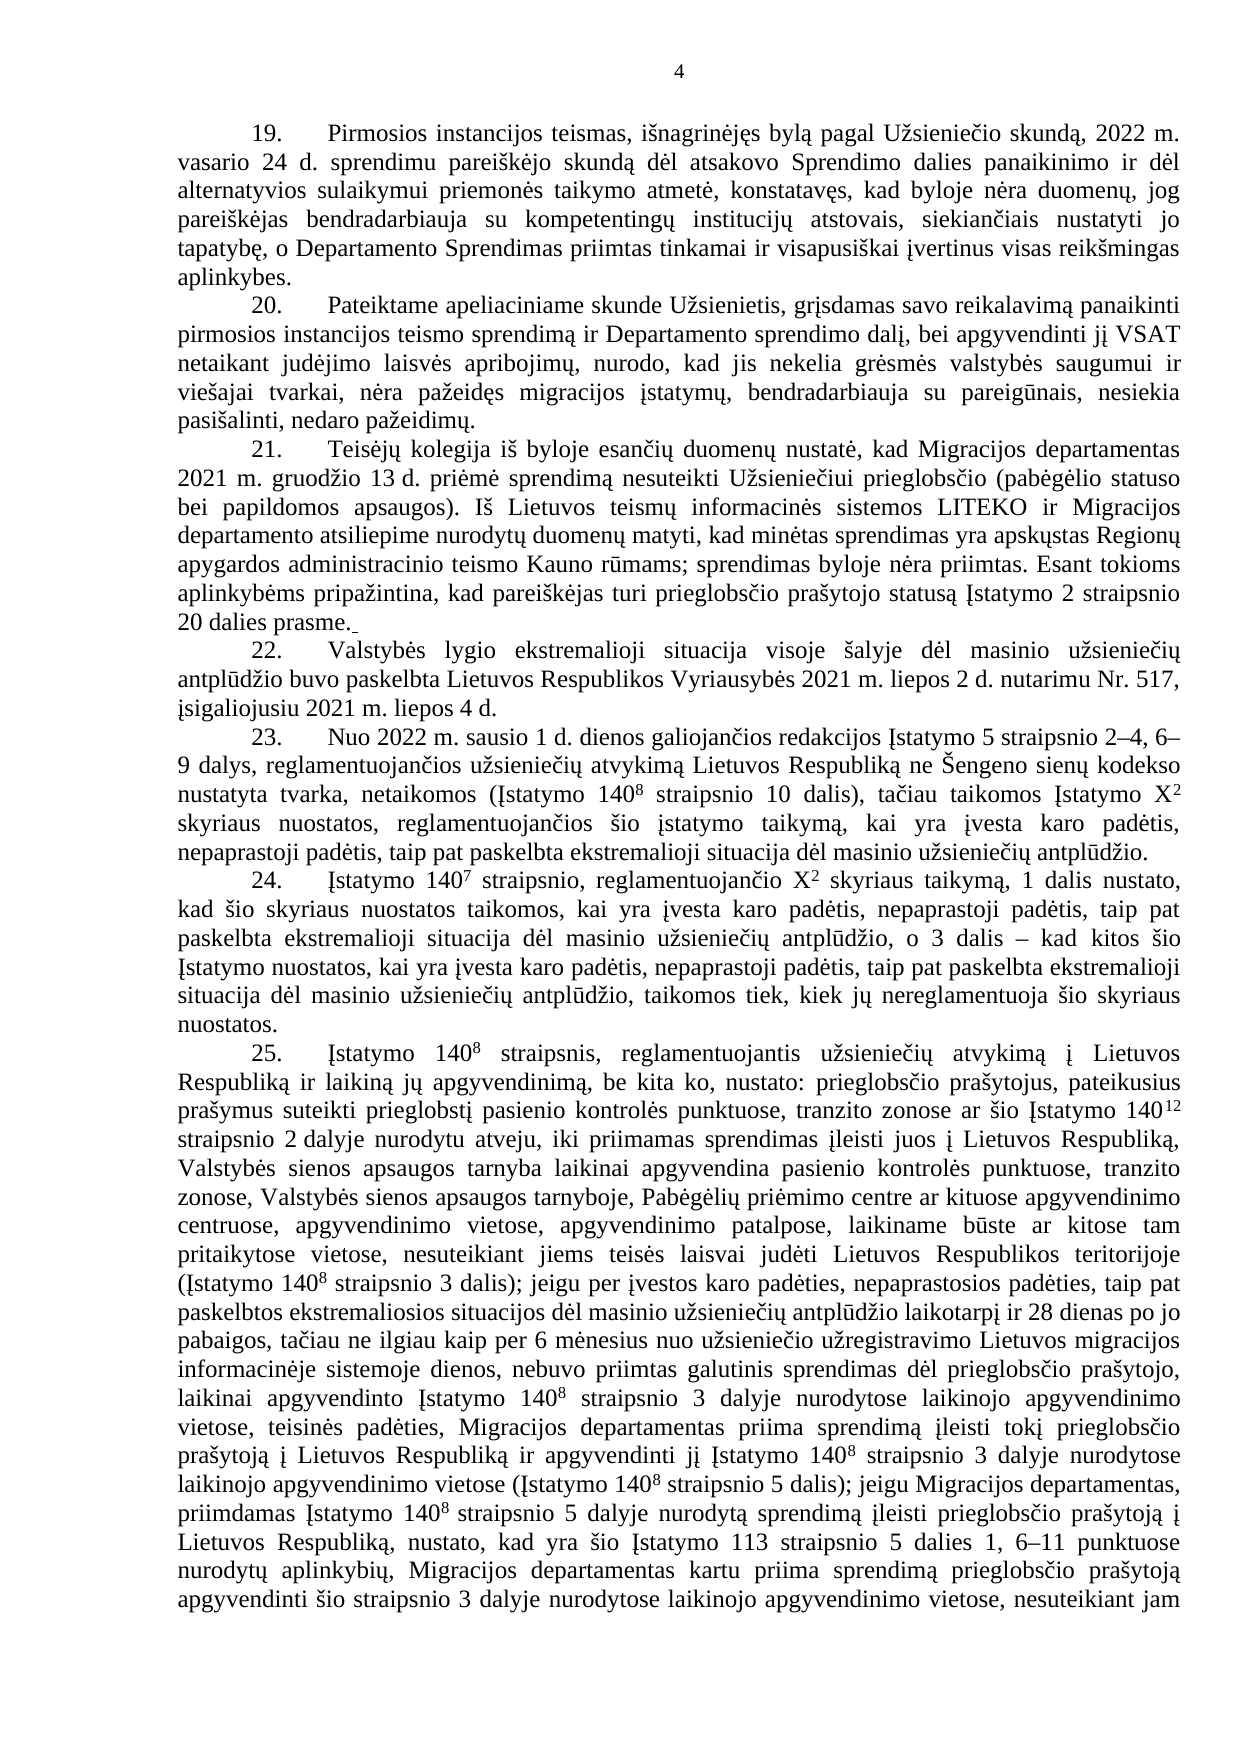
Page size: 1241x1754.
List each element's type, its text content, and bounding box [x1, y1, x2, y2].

text 19. Pirmosios instancijos teismas, išnagrinėjęs bylą pagal Užsieniečio skundą, 2022 m. vasario 24 d. sprendimu pareiškėjo skundą dėl atsakovo Sprendimo dalies panaikinimo ir dėl alternatyvios sulaikymui priemonės taikymo atmetė, konstatavęs, kad byloje nėra duomenų, jog pareiškėjas bendradarbiauja su kompetentingų institucijų atstovais, siekiančiais nustatyti jo tapatybę, o Departamento Sprendimas priimtas tinkamai ir visapusiškai įvertinus visas reikšmingas aplinkybes. [177, 118, 1181, 291]
text 22. Valstybės lygio ekstremalioji situacija visoje šalyje dėl masinio užsieniečių antplūdžio buvo paskelbta Lietuvos Respublikos Vyriausybės 2021 m. liepos 2 d. nutarimu Nr. 517, įsigaliojusiu 2021 m. liepos 4 d. [177, 636, 1181, 722]
text 24. Įstatymo 1407 straipsnio, reglamentuojančio X2 skyriaus taikymą, 1 dalis nustato, kad šio skyriaus nuostatos taikomos, kai yra įvesta karo padėtis, nepaprastoji padėtis, taip pat paskelbta ekstremalioji situacija dėl masinio užsieniečių antplūdžio, o 3 dalis – kad kitos šio Įstatymo nuostatos, kai yra įvesta karo padėtis, nepaprastoji padėtis, taip pat paskelbta ekstremalioji situacija dėl masinio užsieniečių antplūdžio, taikomos tiek, kiek jų nereglamentuoja šio skyriaus nuostatos. [177, 866, 1181, 1038]
text 21. Teisėjų kolegija iš byloje esančių duomenų nustatė, kad Migracijos departamentas 2021 m. gruodžio 13 d. priėmė sprendimą nesuteikti Užsieniečiui prieglobsčio (pabėgėlio statuso bei papildomos apsaugos). Iš Lietuvos teismų informacinės sistemos LITEKO ir Migracijos departamento atsiliepime nurodytų duomenų matyti, kad minėtas sprendimas yra apskųstas Regionų apygardos administracinio teismo Kauno rūmams; sprendimas byloje nėra priimtas. Esant tokioms aplinkybėms pripažintina, kad pareiškėjas turi prieglobsčio prašytojo statusą Įstatymo 2 straipsnio 20 dalies prasme. [177, 434, 1181, 636]
text 25. Įstatymo 1408 straipsnis, reglamentuojantis užsieniečių atvykimą į Lietuvos Respubliką ir laikiną jų apgyvendinimą, be kita ko, nustato: prieglobsčio prašytojus, pateikusius prašymus suteikti prieglobstį pasienio kontrolės punktuose, tranzito zonose ar šio Įstatymo 14012 straipsnio 2 dalyje nurodytu atveju, iki priimamas sprendimas įleisti juos į Lietuvos Respubliką, Valstybės sienos apsaugos tarnyba laikinai apgyvendina pasienio kontrolės punktuose, tranzito zonose, Valstybės sienos apsaugos tarnyboje, Pabėgėlių priėmimo centre ar kituose apgyvendinimo centruose, apgyvendinimo vietose, apgyvendinimo patalpose, laikiname būste ar kitose tam pritaikytose vietose, nesuteikiant jiems teisės laisvai judėti Lietuvos Respublikos teritorijoje (Įstatymo 1408 straipsnio 3 dalis); jeigu per įvestos karo padėties, nepaprastosios padėties, taip pat paskelbtos ekstremaliosios situacijos dėl masinio užsieniečių antplūdžio laikotarpį ir 28 dienas po jo pabaigos, tačiau ne ilgiau kaip per 6 mėnesius nuo užsieniečio užregistravimo Lietuvos migracijos informacinėje sistemoje dienos, nebuvo priimtas galutinis sprendimas dėl prieglobsčio prašytojo, laikinai apgyvendinto Įstatymo 1408 straipsnio 3 dalyje nurodytose laikinojo apgyvendinimo vietose, teisinės padėties, Migracijos departamentas priima sprendimą įleisti tokį prieglobsčio prašytoją į Lietuvos Respubliką ir apgyvendinti jį Įstatymo 1408 straipsnio 3 dalyje nurodytose laikinojo apgyvendinimo vietose (Įstatymo 1408 straipsnio 5 dalis); jeigu Migracijos departamentas, priimdamas Įstatymo 1408 straipsnio 5 dalyje nurodytą sprendimą įleisti prieglobsčio prašytoją į Lietuvos Respubliką, nustato, kad yra šio Įstatymo 113 straipsnio 5 dalies 1, 6–11 punktuose nurodytų aplinkybių, Migracijos departamentas kartu priima sprendimą prieglobsčio prašytoją apgyvendinti šio straipsnio 3 dalyje nurodytose laikinojo apgyvendinimo vietose, nesuteikiant jam [177, 1038, 1181, 1613]
text 20. Pateiktame apeliaciniame skunde Užsienietis, grįsdamas savo reikalavimą panaikinti pirmosios instancijos teismo sprendimą ir Departamento sprendimo dalį, bei apgyvendinti jį VSAT netaikant judėjimo laisvės apribojimų, nurodo, kad jis nekelia grėsmės valstybės saugumui ir viešajai tvarkai, nėra pažeidęs migracijos įstatymų, bendradarbiauja su pareigūnais, nesiekia pasišalinti, nedaro pažeidimų. [177, 291, 1181, 434]
text 23. Nuo 2022 m. sausio 1 d. dienos galiojančios redakcijos Įstatymo 5 straipsnio 2–4, 6–9 dalys, reglamentuojančios užsieniečių atvykimą Lietuvos Respubliką ne Šengeno sienų kodekso nustatyta tvarka, netaikomos (Įstatymo 1408 straipsnio 10 dalis), tačiau taikomos Įstatymo X2 skyriaus nuostatos, reglamentuojančios šio įstatymo taikymą, kai yra įvesta karo padėtis, nepaprastoji padėtis, taip pat paskelbta ekstremalioji situacija dėl masinio užsieniečių antplūdžio. [177, 722, 1181, 866]
